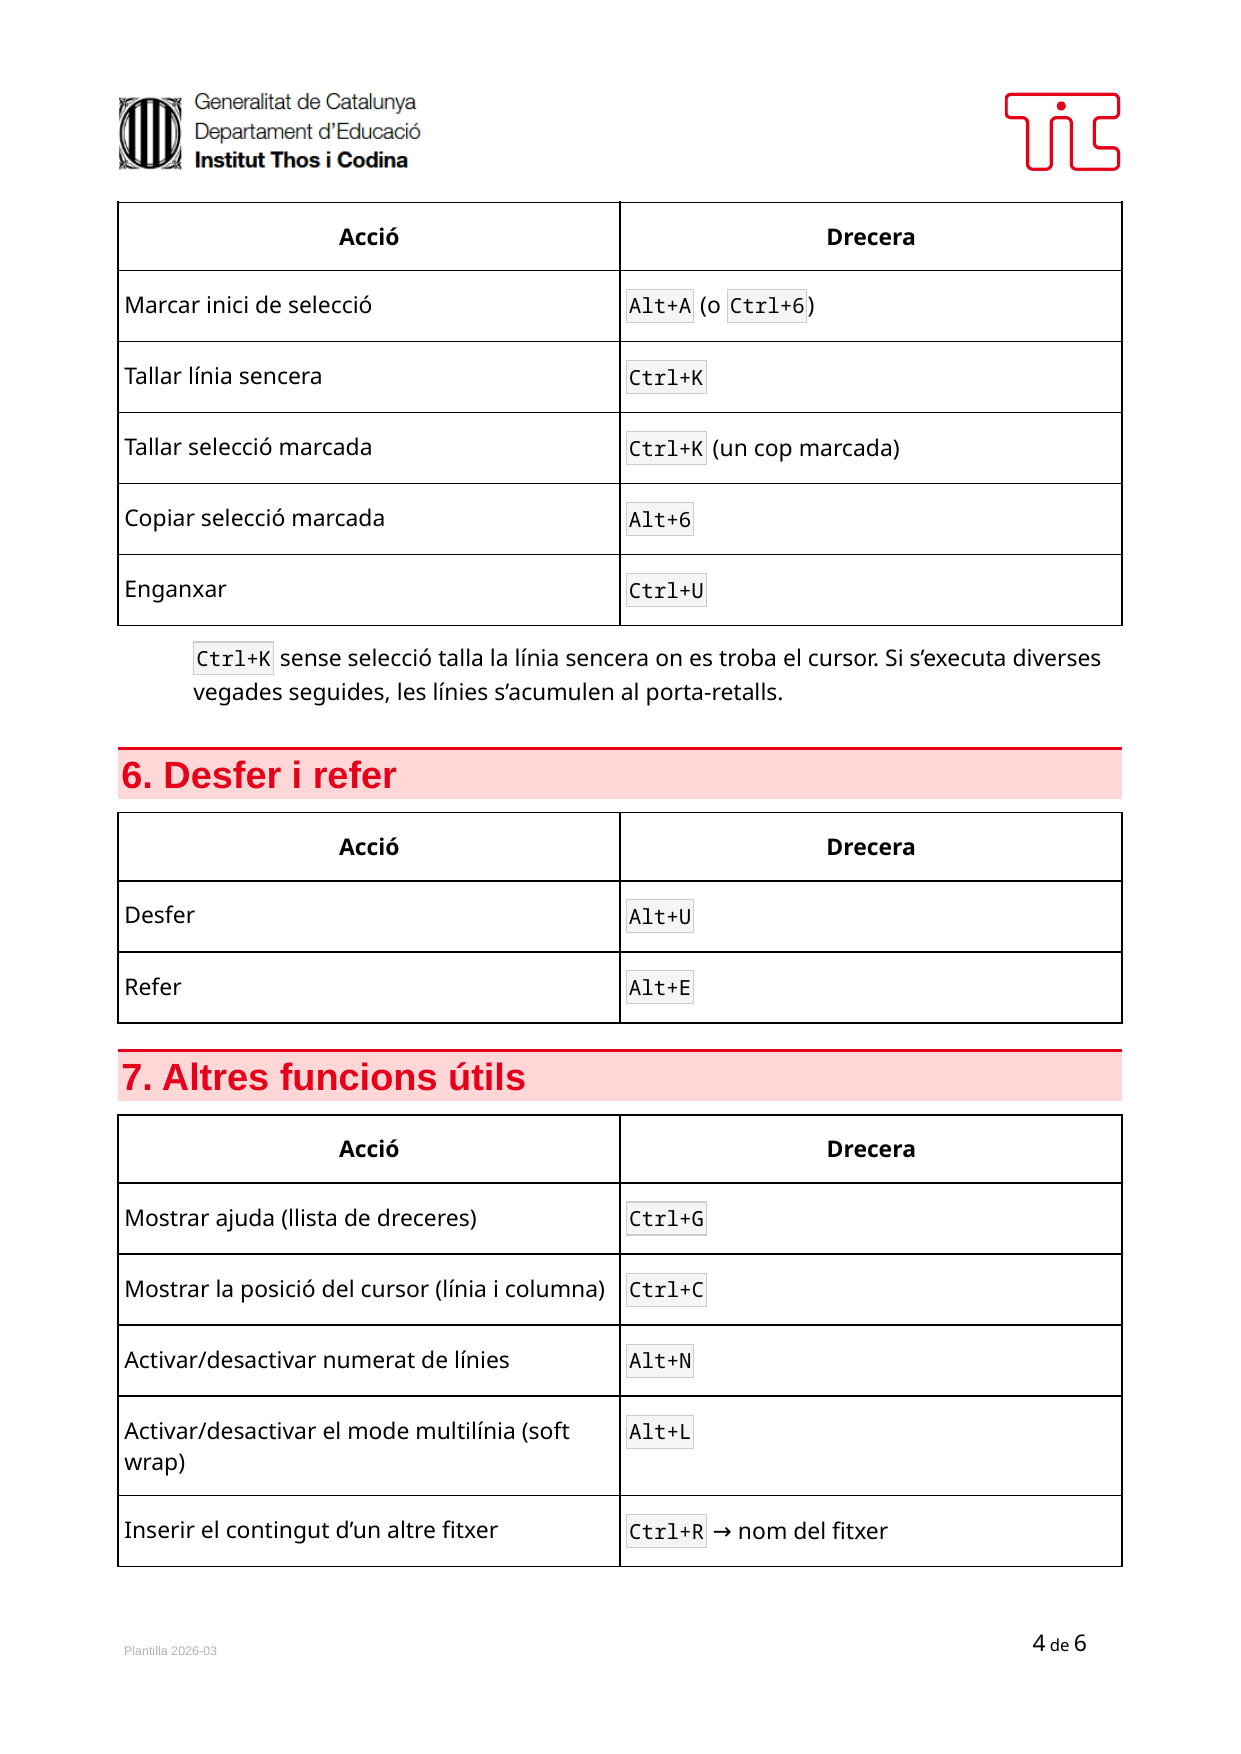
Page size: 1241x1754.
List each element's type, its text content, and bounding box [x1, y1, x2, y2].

table_cell Mostrar ajuda (llista de dreceres) [119, 1184, 619, 1253]
table_header Acció [119, 203, 619, 269]
table_cell Alt+E [621, 953, 1121, 1022]
picture [1004, 92, 1123, 171]
table_cell Tallar línia sencera [119, 342, 619, 412]
table_cell Ctrl+C [621, 1255, 1121, 1324]
text Ctrl+K sense selecció talla la línia sencera on es troba el cursor. Si s’executa diverses vegades seguides, les línies s’acumulen al porta-retalls. [193, 641, 1122, 707]
table_cell Alt+L [621, 1397, 1121, 1495]
table_cell Enganxar [119, 555, 619, 625]
table_cell Alt+N [621, 1326, 1121, 1395]
table_header Drecera [621, 813, 1121, 880]
table_cell Inserir el contingut d’un altre fitxer [119, 1496, 619, 1566]
table_header Drecera [621, 203, 1121, 269]
table_cell Mostrar la posició del cursor (línia i columna) [119, 1255, 619, 1324]
table_cell Alt+A (o Ctrl+6) [621, 271, 1121, 341]
table_cell Ctrl+K [621, 342, 1121, 412]
picture [118, 92, 422, 171]
table_cell Ctrl+G [621, 1184, 1121, 1253]
table_cell Ctrl+K (un cop marcada) [621, 413, 1121, 483]
subtitle 6. Desfer i refer [118, 750, 1122, 799]
subtitle 7. Altres funcions útils [118, 1052, 1122, 1101]
table_header Acció [119, 813, 619, 880]
table_cell Activar/desactivar el mode multilínia (soft wrap) [119, 1397, 619, 1495]
table_cell Marcar inici de selecció [119, 271, 619, 341]
table_cell Tallar selecció marcada [119, 413, 619, 483]
table_cell Copiar selecció marcada [119, 484, 619, 554]
table_cell Activar/desactivar numerat de línies [119, 1326, 619, 1395]
table_cell Alt+6 [621, 484, 1121, 554]
table_cell Ctrl+U [621, 555, 1121, 625]
table_header Acció [119, 1116, 619, 1182]
table_cell Alt+U [621, 882, 1121, 951]
table_header Drecera [621, 1116, 1121, 1182]
table_cell Desfer [119, 882, 619, 951]
table_cell Refer [119, 953, 619, 1022]
table_cell Ctrl+R → nom del fitxer [621, 1496, 1121, 1566]
